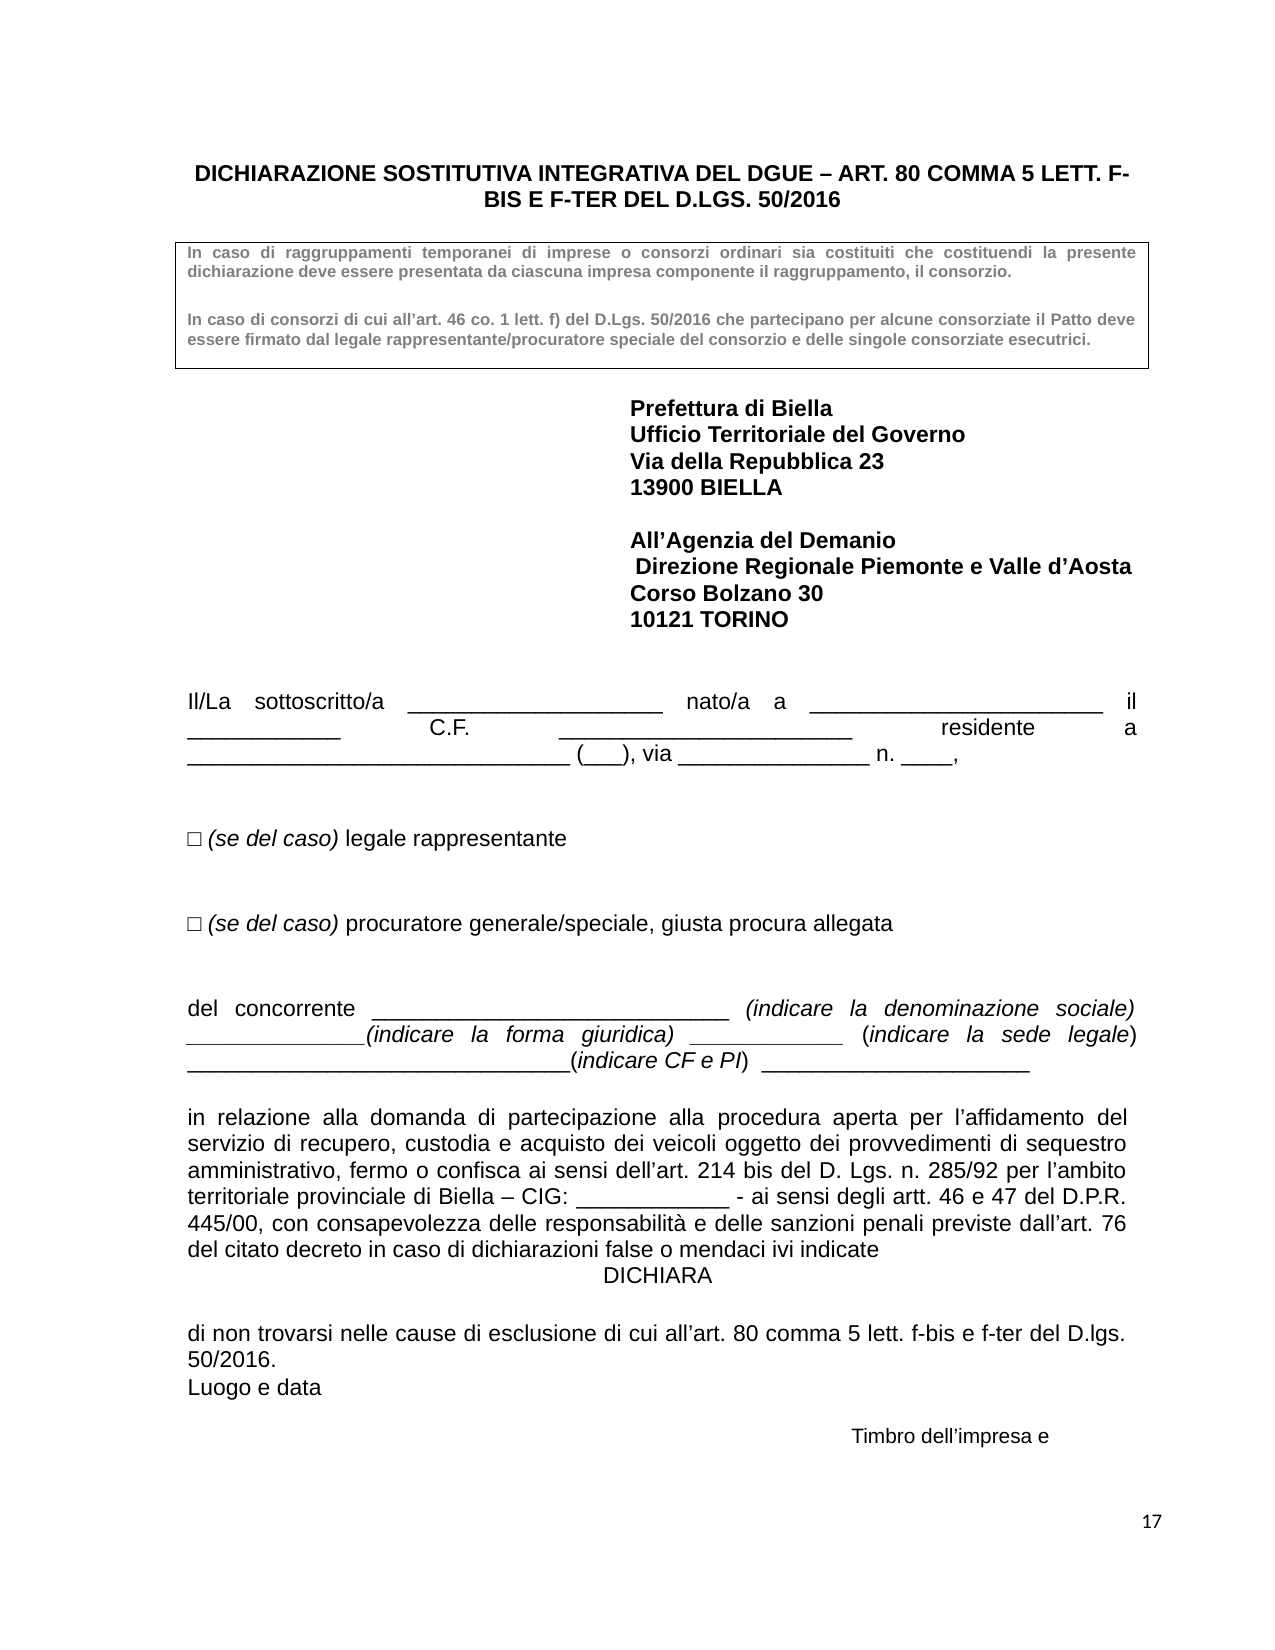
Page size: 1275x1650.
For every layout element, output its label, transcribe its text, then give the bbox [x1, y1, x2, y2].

text DICHIARAZIONE SOSTITUTIVA INTEGRATIVA DEL DGUE – ART. 80 COMMA 5 LETT. F-BIS E F-TER DEL D.LGS. 50/2016 [187, 160, 1137, 212]
text Direzione Regionale Piemonte e Valle d’Aosta [556, 553, 1137, 579]
text Via della Repubblica 23 [630, 448, 1137, 474]
text □ (se del caso) legale rappresentante [187, 825, 1137, 851]
text di non trovarsi nelle cause di esclusione di cui all’art. 80 comma 5 lett. f-bis e f-ter del D.lgs. 50/2016. [187, 1320, 1127, 1373]
text DICHIARA [187, 1262, 1128, 1288]
table_header In caso di raggruppamenti temporanei di imprese o consorzi ordinari sia costituiti che costituendi la presente dichiarazione deve essere presentata da ciascuna impresa componente il raggruppamento, il consorzio. In caso di consorzi di cui all’art. 46 co. 1 lett. f) del D.Lgs. 50/2016 che partecipano per alcune consorziate il Patto deve essere firmato dal legale rappresentante/procuratore speciale del consorzio e delle singole consorziate esecutrici. [176, 243, 1148, 368]
text Corso Bolzano 30 [556, 579, 1137, 606]
text Timbro dell’impresa e [187, 1424, 1137, 1448]
text Il/La sottoscritto/a ____________________ nato/a a _______________________ il ____________ C.F. _______________________ residente a ______________________________ (___), via _______________ n. ____, [187, 688, 1137, 767]
text □ (se del caso) procuratore generale/speciale, giusta procura allegata [187, 910, 1137, 936]
text Ufficio Territoriale del Governo [630, 421, 1137, 448]
text Luogo e data [187, 1374, 1127, 1400]
text 10121 TORINO [556, 606, 1137, 632]
text in relazione alla domanda di partecipazione alla procedura aperta per l’affidamento del servizio di recupero, custodia e acquisto dei veicoli oggetto dei provvedimenti di sequestro amministrativo, fermo o confisca ai sensi dell’art. 214 bis del D. Lgs. n. 285/92 per l’ambito territoriale provinciale di Biella – CIG: ____________ - ai sensi degli artt. 46 e 47 del D.P.R. 445/00, con consapevolezza delle responsabilità e delle sanzioni penali previste dall’art. 76 del citato decreto in caso di dichiarazioni false o mendaci ivi indicate [187, 1104, 1127, 1262]
text del concorrente ____________________________ (indicare la denominazione sociale) ______________(indicare la forma giuridica) ____________ (indicare la sede legale) ______________________________(indicare CF e PI) _____________________ [187, 994, 1137, 1073]
text Prefettura di Biella [630, 395, 1137, 421]
text 13900 BIELLA [630, 474, 1137, 500]
text All’Agenzia del Demanio [630, 527, 1137, 553]
